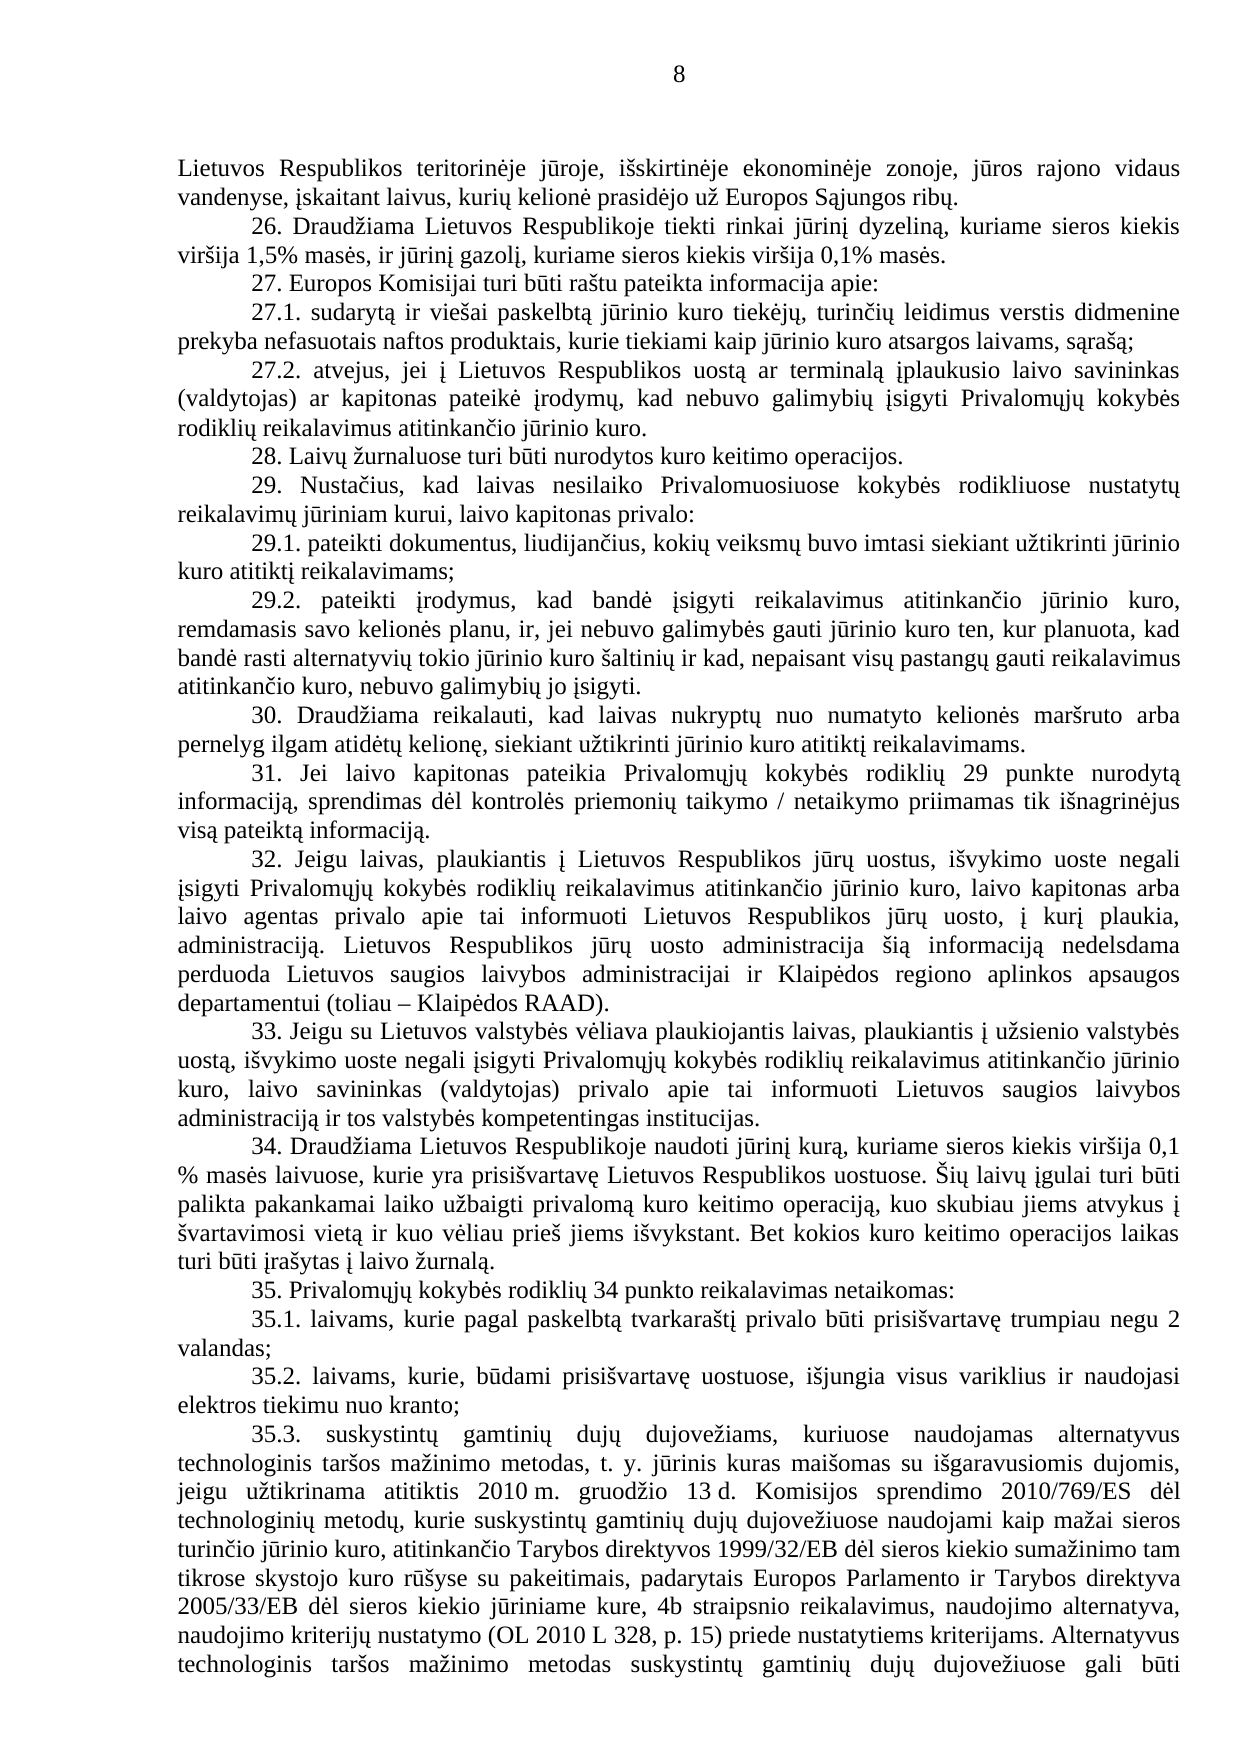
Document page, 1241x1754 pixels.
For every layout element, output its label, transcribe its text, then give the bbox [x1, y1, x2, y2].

text 26. Draudžiama Lietuvos Respublikoje tiekti rinkai jūrinį dyzeliną, kuriame sieros kiekis viršija 1,5% masės, ir jūrinį gazolį, kuriame sieros kiekis viršija 0,1% masės. [177, 211, 1181, 268]
text Lietuvos Respublikos teritorinėje jūroje, išskirtinėje ekonominėje zonoje, jūros rajono vidaus vandenyse, įskaitant laivus, kurių kelionė prasidėjo už Europos Sąjungos ribų. [177, 153, 1181, 211]
text 29. Nustačius, kad laivas nesilaiko Privalomuosiuose kokybės rodikliuose nustatytų reikalavimų jūriniam kurui, laivo kapitonas privalo: [177, 470, 1181, 528]
text 35.2. laivams, kurie, būdami prisišvartavę uostuose, išjungia visus variklius ir naudojasi elektros tiekimu nuo kranto; [177, 1361, 1181, 1419]
text 33. Jeigu su Lietuvos valstybės vėliava plaukiojantis laivas, plaukiantis į užsienio valstybės uostą, išvykimo uoste negali įsigyti Privalomųjų kokybės rodiklių reikalavimus atitinkančio jūrinio kuro, laivo savininkas (valdytojas) privalo apie tai informuoti Lietuvos saugios laivybos administraciją ir tos valstybės kompetentingas institucijas. [177, 1016, 1181, 1131]
text 29.2. pateikti įrodymus, kad bandė įsigyti reikalavimus atitinkančio jūrinio kuro, remdamasis savo kelionės planu, ir, jei nebuvo galimybės gauti jūrinio kuro ten, kur planuota, kad bandė rasti alternatyvių tokio jūrinio kuro šaltinių ir kad, nepaisant visų pastangų gauti reikalavimus atitinkančio kuro, nebuvo galimybių jo įsigyti. [177, 585, 1181, 700]
text 28. Laivų žurnaluose turi būti nurodytos kuro keitimo operacijos. [177, 441, 1181, 470]
text 27. Europos Komisijai turi būti raštu pateikta informacija apie: [177, 268, 1181, 297]
text 35.3. suskystintų gamtinių dujų dujovežiams, kuriuose naudojamas alternatyvus technologinis taršos mažinimo metodas, t. y. jūrinis kuras maišomas su išgaravusiomis dujomis, jeigu užtikrinama atitiktis 2010 m. gruodžio 13 d. Komisijos sprendimo 2010/769/ES dėl technologinių metodų, kurie suskystintų gamtinių dujų dujovežiuose naudojami kaip mažai sieros turinčio jūrinio kuro, atitinkančio Tarybos direktyvos 1999/32/EB dėl sieros kiekio sumažinimo tam tikrose skystojo kuro rūšyse su pakeitimais, padarytais Europos Parlamento ir Tarybos direktyva 2005/33/EB dėl sieros kiekio jūriniame kure, 4b straipsnio reikalavimus, naudojimo alternatyva, naudojimo kriterijų nustatymo (OL 2010 L 328, p. 15) priede nustatytiems kriterijams. Alternatyvus technologinis taršos mažinimo metodas suskystintų gamtinių dujų dujovežiuose gali būti [177, 1419, 1181, 1678]
text 30. Draudžiama reikalauti, kad laivas nukryptų nuo numatyto kelionės maršruto arba pernelyg ilgam atidėtų kelionę, siekiant užtikrinti jūrinio kuro atitiktį reikalavimams. [177, 700, 1181, 758]
text 27.2. atvejus, jei į Lietuvos Respublikos uostą ar terminalą įplaukusio laivo savininkas (valdytojas) ar kapitonas pateikė įrodymų, kad nebuvo galimybių įsigyti Privalomųjų kokybės rodiklių reikalavimus atitinkančio jūrinio kuro. [177, 355, 1181, 441]
text 35. Privalomųjų kokybės rodiklių 34 punkto reikalavimas netaikomas: [177, 1275, 1181, 1304]
text 27.1. sudarytą ir viešai paskelbtą jūrinio kuro tiekėjų, turinčių leidimus verstis didmenine prekyba nefasuotais naftos produktais, kurie tiekiami kaip jūrinio kuro atsargos laivams, sąrašą; [177, 297, 1181, 355]
text 32. Jeigu laivas, plaukiantis į Lietuvos Respublikos jūrų uostus, išvykimo uoste negali įsigyti Privalomųjų kokybės rodiklių reikalavimus atitinkančio jūrinio kuro, laivo kapitonas arba laivo agentas privalo apie tai informuoti Lietuvos Respublikos jūrų uosto, į kurį plaukia, administraciją. Lietuvos Respublikos jūrų uosto administracija šią informaciją nedelsdama perduoda Lietuvos saugios laivybos administracijai ir Klaipėdos regiono aplinkos apsaugos departamentui (toliau – Klaipėdos RAAD). [177, 844, 1181, 1016]
text 31. Jei laivo kapitonas pateikia Privalomųjų kokybės rodiklių 29 punkte nurodytą informaciją, sprendimas dėl kontrolės priemonių taikymo / netaikymo priimamas tik išnagrinėjus visą pateiktą informaciją. [177, 758, 1181, 844]
text 35.1. laivams, kurie pagal paskelbtą tvarkaraštį privalo būti prisišvartavę trumpiau negu 2 valandas; [177, 1304, 1181, 1361]
text 29.1. pateikti dokumentus, liudijančius, kokių veiksmų buvo imtasi siekiant užtikrinti jūrinio kuro atitiktį reikalavimams; [177, 528, 1181, 585]
text 34. Draudžiama Lietuvos Respublikoje naudoti jūrinį kurą, kuriame sieros kiekis viršija 0,1 % masės laivuose, kurie yra prisišvartavę Lietuvos Respublikos uostuose. Šių laivų įgulai turi būti palikta pakankamai laiko užbaigti privalomą kuro keitimo operaciją, kuo skubiau jiems atvykus į švartavimosi vietą ir kuo vėliau prieš jiems išvykstant. Bet kokios kuro keitimo operacijos laikas turi būti įrašytas į laivo žurnalą. [177, 1131, 1181, 1275]
